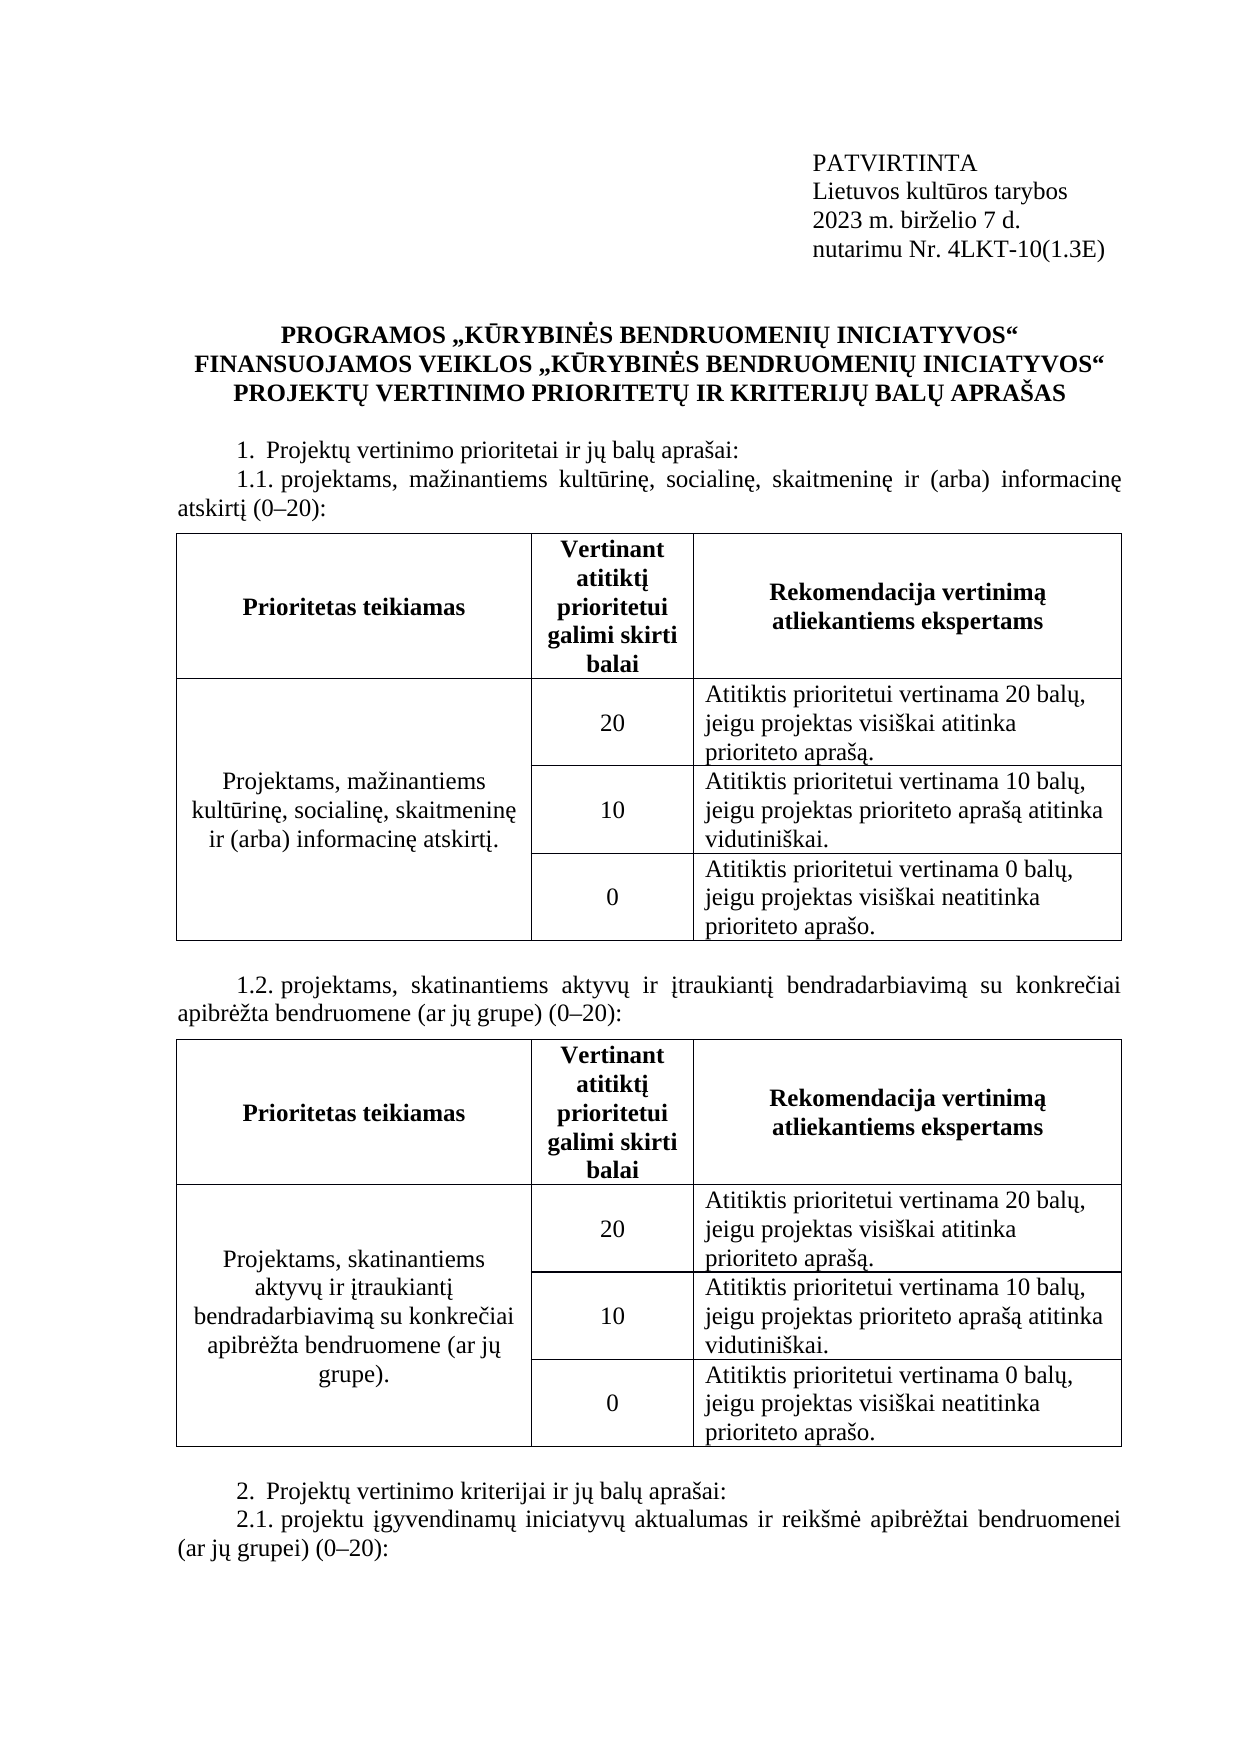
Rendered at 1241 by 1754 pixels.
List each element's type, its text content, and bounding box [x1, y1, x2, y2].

table_cell 10 [532, 766, 693, 853]
table_cell Projektams, skatinantiems aktyvų ir įtraukiantį bendradarbiavimą su konkrečiai apibrėžta bendruomene (ar jų grupe). [177, 1185, 531, 1446]
text PROGRAMOS „KŪRYBINĖS BENDRUOMENIŲ INICIATYVOS“ FINANSUOJAMOS VEIKLOS „KŪRYBINĖS BENDRUOMENIŲ INICIATYVOS“ PROJEKTŲ VERTINIMO PRIORITETŲ IR KRITERIJŲ BALŲ APRAŠAS [177, 320, 1122, 406]
text 1. Projektų vertinimo prioritetai ir jų balų aprašai: [177, 435, 1122, 464]
table_header Prioritetas teikiamas [177, 534, 531, 678]
table_header Prioritetas teikiamas [177, 1040, 531, 1184]
text 1.1. projektams, mažinantiems kultūrinę, socialinę, skaitmeninę ir (arba) informacinę atskirtį (0–20): [177, 464, 1122, 521]
table_cell Atitiktis prioritetui vertinama 10 balų, jeigu projektas prioriteto aprašą atitinka vidutiniškai. [694, 1273, 1121, 1359]
table_cell Atitiktis prioritetui vertinama 0 balų, jeigu projektas visiškai neatitinka prioriteto aprašo. [694, 1360, 1121, 1446]
text Lietuvos kultūros tarybos [812, 176, 1122, 205]
table_cell 0 [532, 1360, 693, 1446]
table_header Rekomendacija vertinimą atliekantiems ekspertams [694, 534, 1121, 678]
table_cell 10 [532, 1273, 693, 1359]
table_cell Atitiktis prioritetui vertinama 10 balų, jeigu projektas prioriteto aprašą atitinka vidutiniškai. [694, 766, 1121, 853]
text 2.1. projektu įgyvendinamų iniciatyvų aktualumas ir reikšmė apibrėžtai bendruomenei (ar jų grupei) (0–20): [177, 1504, 1122, 1562]
text 2023 m. birželio 7 d. [812, 205, 1122, 234]
table_header Vertinant atitiktį prioritetui galimi skirti balai [532, 1040, 693, 1184]
table_cell 0 [532, 854, 693, 940]
table_header Rekomendacija vertinimą atliekantiems ekspertams [694, 1040, 1121, 1184]
table_cell Projektams, mažinantiems kultūrinę, socialinę, skaitmeninę ir (arba) informacinę atskirtį. [177, 679, 531, 940]
text 1.2. projektams, skatinantiems aktyvų ir įtraukiantį bendradarbiavimą su konkrečiai apibrėžta bendruomene (ar jų grupe) (0–20): [177, 970, 1122, 1027]
text PATVIRTINTA [812, 148, 1122, 176]
text 2. Projektų vertinimo kriterijai ir jų balų aprašai: [177, 1476, 1122, 1504]
table_cell 20 [532, 679, 693, 765]
text nutarimu Nr. 4LKT-10(1.3E) [812, 234, 1122, 263]
table_cell Atitiktis prioritetui vertinama 20 balų, jeigu projektas visiškai atitinka prioriteto aprašą. [694, 679, 1121, 765]
table_cell Atitiktis prioritetui vertinama 20 balų, jeigu projektas visiškai atitinka prioriteto aprašą. [694, 1185, 1121, 1271]
table_header Vertinant atitiktį prioritetui galimi skirti balai [532, 534, 693, 678]
table_cell Atitiktis prioritetui vertinama 0 balų, jeigu projektas visiškai neatitinka prioriteto aprašo. [694, 854, 1121, 940]
table_cell 20 [532, 1185, 693, 1271]
